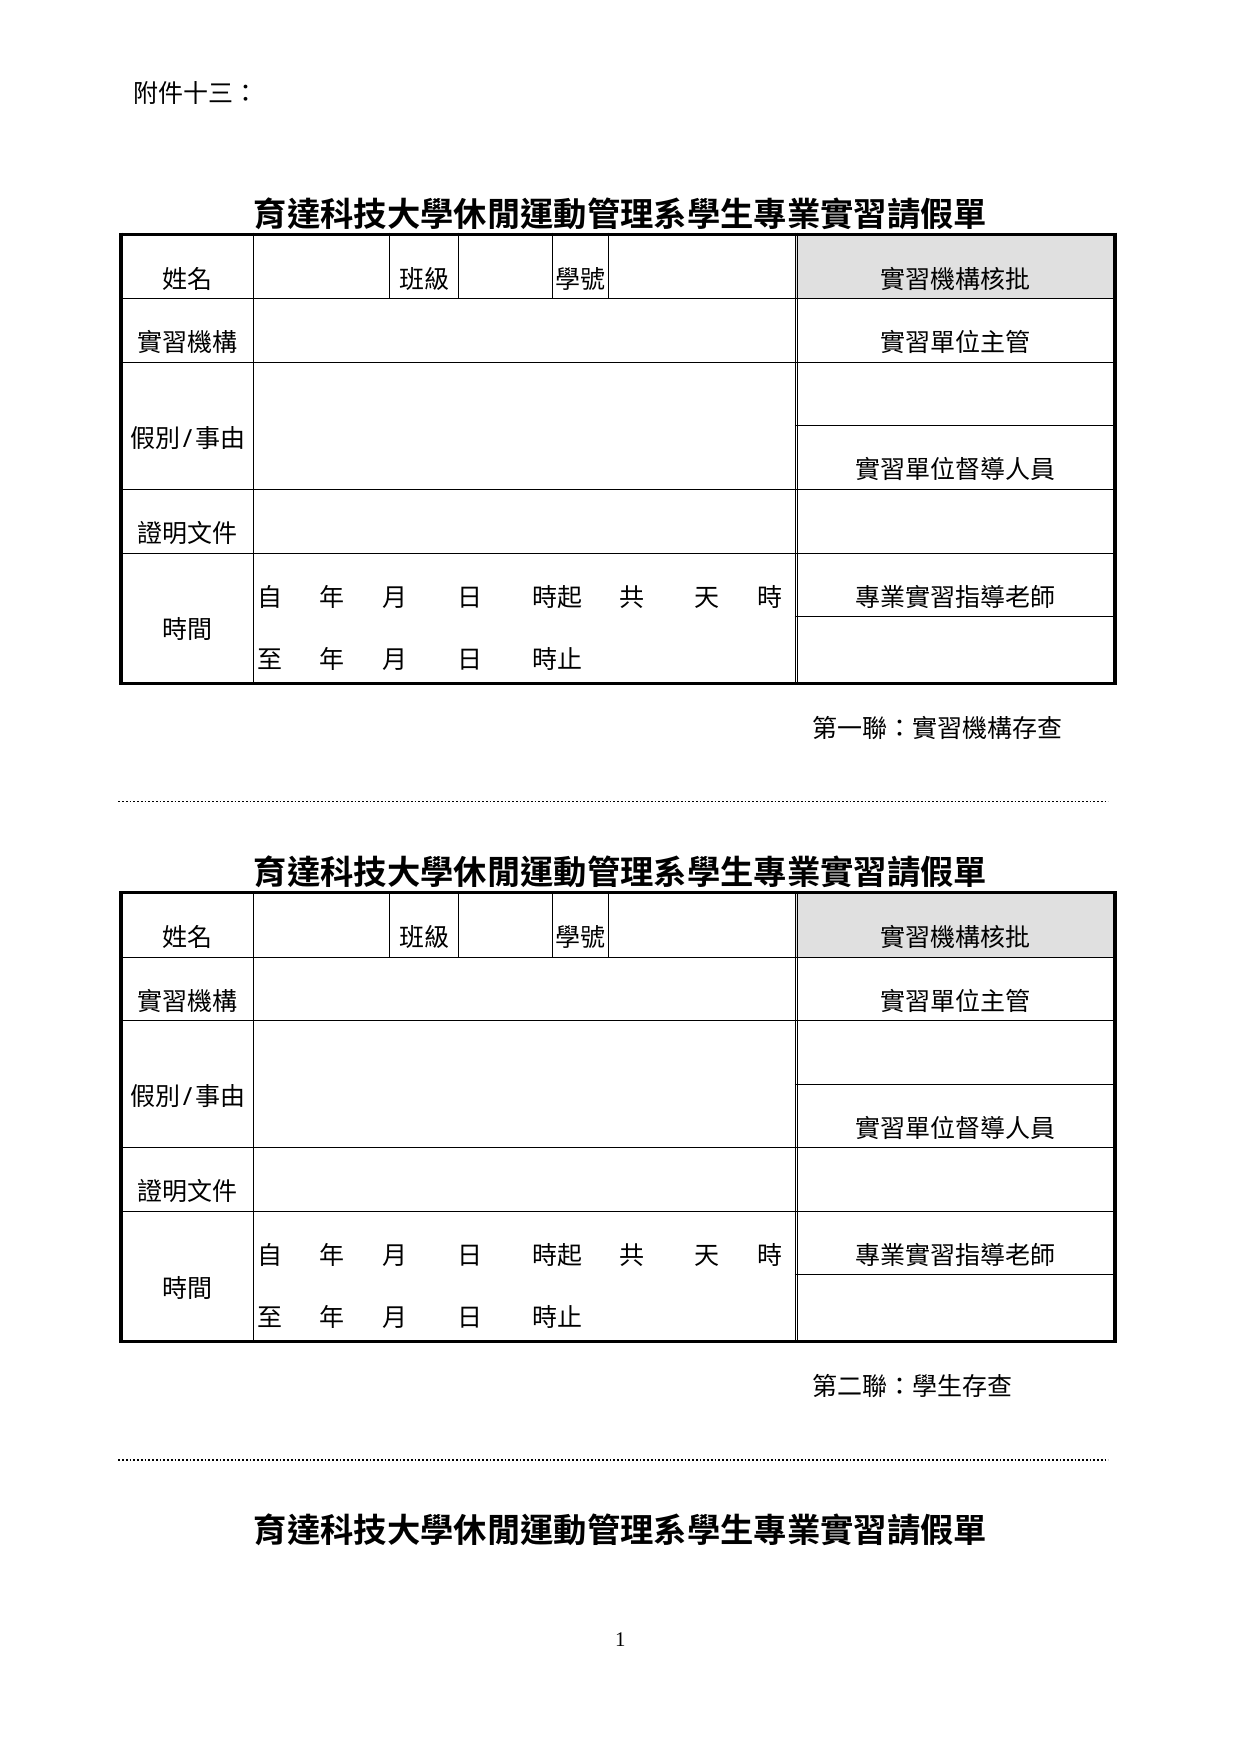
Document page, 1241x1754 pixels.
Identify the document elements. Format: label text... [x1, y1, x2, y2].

table_cell 時間 [123, 554, 253, 682]
table_cell [254, 1148, 795, 1211]
table_header [459, 894, 552, 957]
table_header 實習機構核批 [798, 236, 1113, 298]
table_cell [798, 1021, 1113, 1084]
table_cell [798, 490, 1113, 552]
table_cell 假別/事由 [123, 1021, 253, 1147]
table_header 姓名 [123, 236, 253, 298]
table_cell 實習單位主管 [798, 299, 1113, 362]
table_header 班級 [390, 236, 458, 298]
table_cell 實習機構 [123, 299, 253, 362]
text 育達科技大學休閒運動管理系學生專業實習請假單 [118, 1487, 1122, 1549]
table_header [254, 894, 389, 957]
table_cell 專業實習指導老師 [798, 554, 1113, 616]
table_cell [254, 299, 795, 362]
table_cell 實習單位主管 [798, 958, 1113, 1020]
table_cell 證明文件 [123, 490, 253, 552]
table_header 班級 [390, 894, 458, 957]
table_header 姓名 [123, 894, 253, 957]
table_cell [798, 617, 1113, 682]
table_cell 實習單位督導人員 [798, 426, 1113, 489]
table_header [254, 236, 389, 298]
table_cell 實習單位督導人員 [798, 1085, 1113, 1147]
table_cell [254, 490, 795, 552]
text 育達科技大學休閒運動管理系學生專業實習請假單 [118, 170, 1122, 233]
text 附件十三： [133, 73, 272, 109]
table_header [459, 236, 552, 298]
table_cell 時間 [123, 1212, 253, 1340]
text 育達科技大學休閒運動管理系學生專業實習請假單 [118, 828, 1122, 891]
table_cell 假別/事由 [123, 363, 253, 489]
table_cell 自 年 月 日 時起 共 天 時 至 年 月 日 時止 [254, 554, 795, 682]
text 第一聯：實習機構存查 [812, 685, 1122, 747]
table_cell 專業實習指導老師 [798, 1212, 1113, 1274]
table_cell [254, 363, 795, 489]
table_cell 自 年 月 日 時起 共 天 時 至 年 月 日 時止 [254, 1212, 795, 1340]
table_cell [254, 958, 795, 1020]
table_cell [798, 1275, 1113, 1340]
table_cell [798, 1148, 1113, 1211]
table_cell 證明文件 [123, 1148, 253, 1211]
table_header 學號 [553, 894, 608, 957]
table_header [609, 894, 795, 957]
table_cell [254, 1021, 795, 1147]
text 第二聯：學生存查 [812, 1343, 1122, 1406]
table_header 實習機構核批 [798, 894, 1113, 957]
table_header 學號 [553, 236, 608, 298]
table_cell 實習機構 [123, 958, 253, 1020]
table_header [609, 236, 795, 298]
table_cell [798, 363, 1113, 425]
